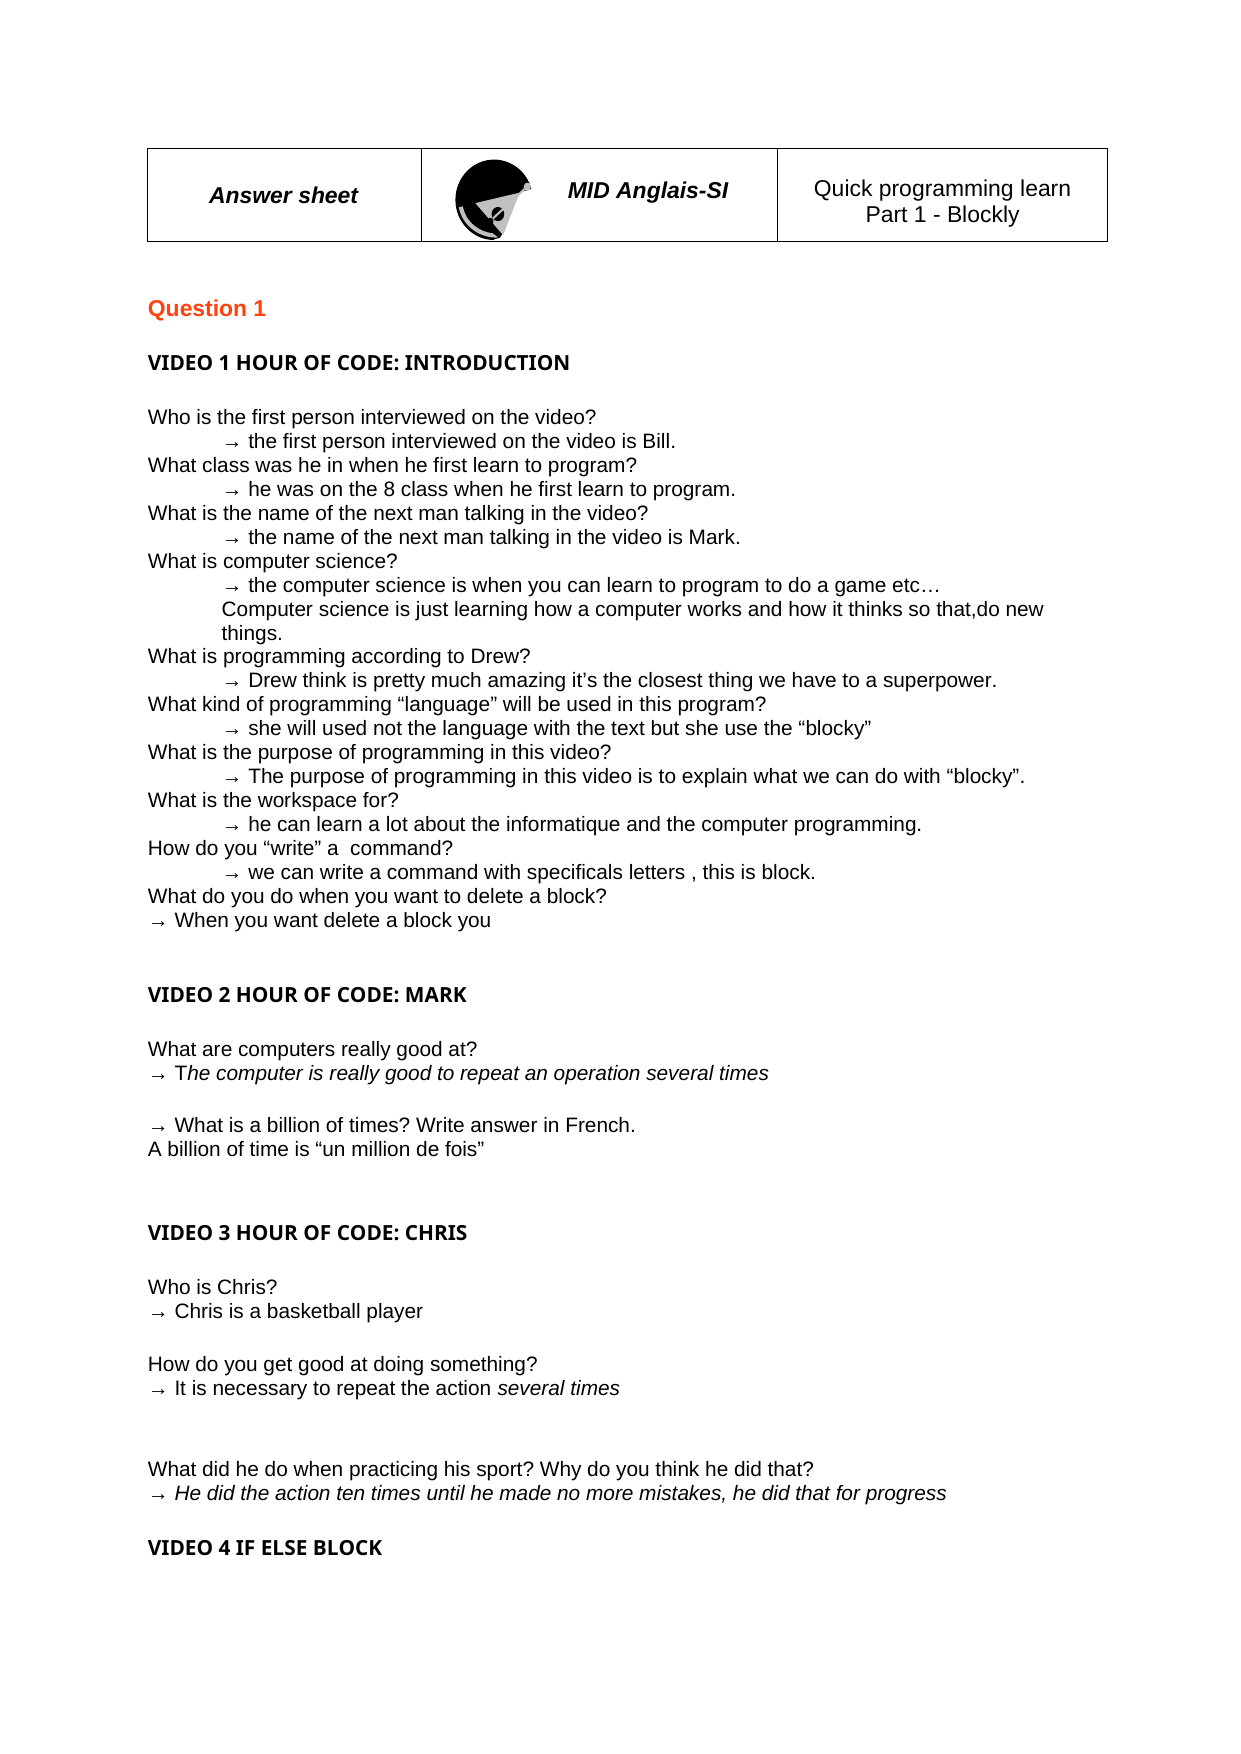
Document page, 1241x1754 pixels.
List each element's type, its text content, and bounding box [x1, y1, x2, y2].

text VIDEO 4 IF ELSE BLOCK [148, 1533, 1093, 1562]
text A billion of time is “un million de fois” [148, 1137, 1093, 1161]
text How do you get good at doing something? [148, 1352, 1093, 1376]
text → the first person interviewed on the video is Bill. [148, 429, 1093, 453]
text VIDEO 2 HOUR OF CODE: MARK [148, 980, 1093, 1008]
text → the name of the next man talking in the video is Mark. [148, 524, 1093, 548]
table_header Answer sheet [148, 149, 421, 241]
text What class was he in when he first learn to program? [148, 453, 1093, 477]
text → Chris is a basketball player [148, 1299, 1093, 1323]
text → When you want delete a block you [148, 908, 1093, 932]
text Who is Chris? [148, 1275, 1093, 1299]
text → He did the action ten times until he made no more mistakes, he did that for progress [148, 1481, 1093, 1505]
text → he was on the 8 class when he first learn to program. [148, 477, 1093, 501]
text → What is a billion of times? Write answer in French. [148, 1113, 1093, 1137]
text → the computer science is when you can learn to program to do a game etc… [148, 572, 1093, 596]
text → we can write a command with specificals letters , this is block. [148, 860, 1093, 884]
text VIDEO 3 HOUR OF CODE: CHRIS [148, 1218, 1093, 1247]
text → It is necessary to repeat the action several times [148, 1376, 1093, 1399]
text What are computers really good at? [148, 1037, 1093, 1061]
text Computer science is just learning how a computer works and how it thinks so that,do new things. [148, 596, 1093, 644]
text → The computer is really good to repeat an operation several times [148, 1061, 1093, 1084]
table_header Quick programming learn Part 1 - Blockly [778, 149, 1107, 241]
text What is programming according to Drew? [148, 644, 1093, 668]
text → The purpose of programming in this video is to explain what we can do with “blocky”. [148, 764, 1093, 788]
text VIDEO 1 HOUR OF CODE: INTRODUCTION [148, 348, 1093, 376]
text → she will used not the language with the text but she use the “blocky” [148, 716, 1093, 740]
text What is the name of the next man talking in the video? [148, 501, 1093, 524]
text What kind of programming “language” will be used in this program? [148, 692, 1093, 716]
text What did he do when practicing his sport? Why do you think he did that? [148, 1457, 1093, 1481]
table_header MID Anglais-SI [422, 149, 777, 241]
text How do you “write” a command? [148, 836, 1093, 860]
text → Drew think is pretty much amazing it’s the closest thing we have to a superpower. [148, 668, 1093, 692]
text → he can learn a lot about the informatique and the computer programming. [148, 812, 1093, 836]
text What do you do when you want to delete a block? [148, 884, 1093, 908]
text Who is the first person interviewed on the video? [148, 405, 1093, 429]
text Question 1 [148, 295, 1093, 321]
text What is computer science? [148, 548, 1093, 572]
text What is the workspace for? [148, 788, 1093, 812]
text What is the purpose of programming in this video? [148, 740, 1093, 764]
